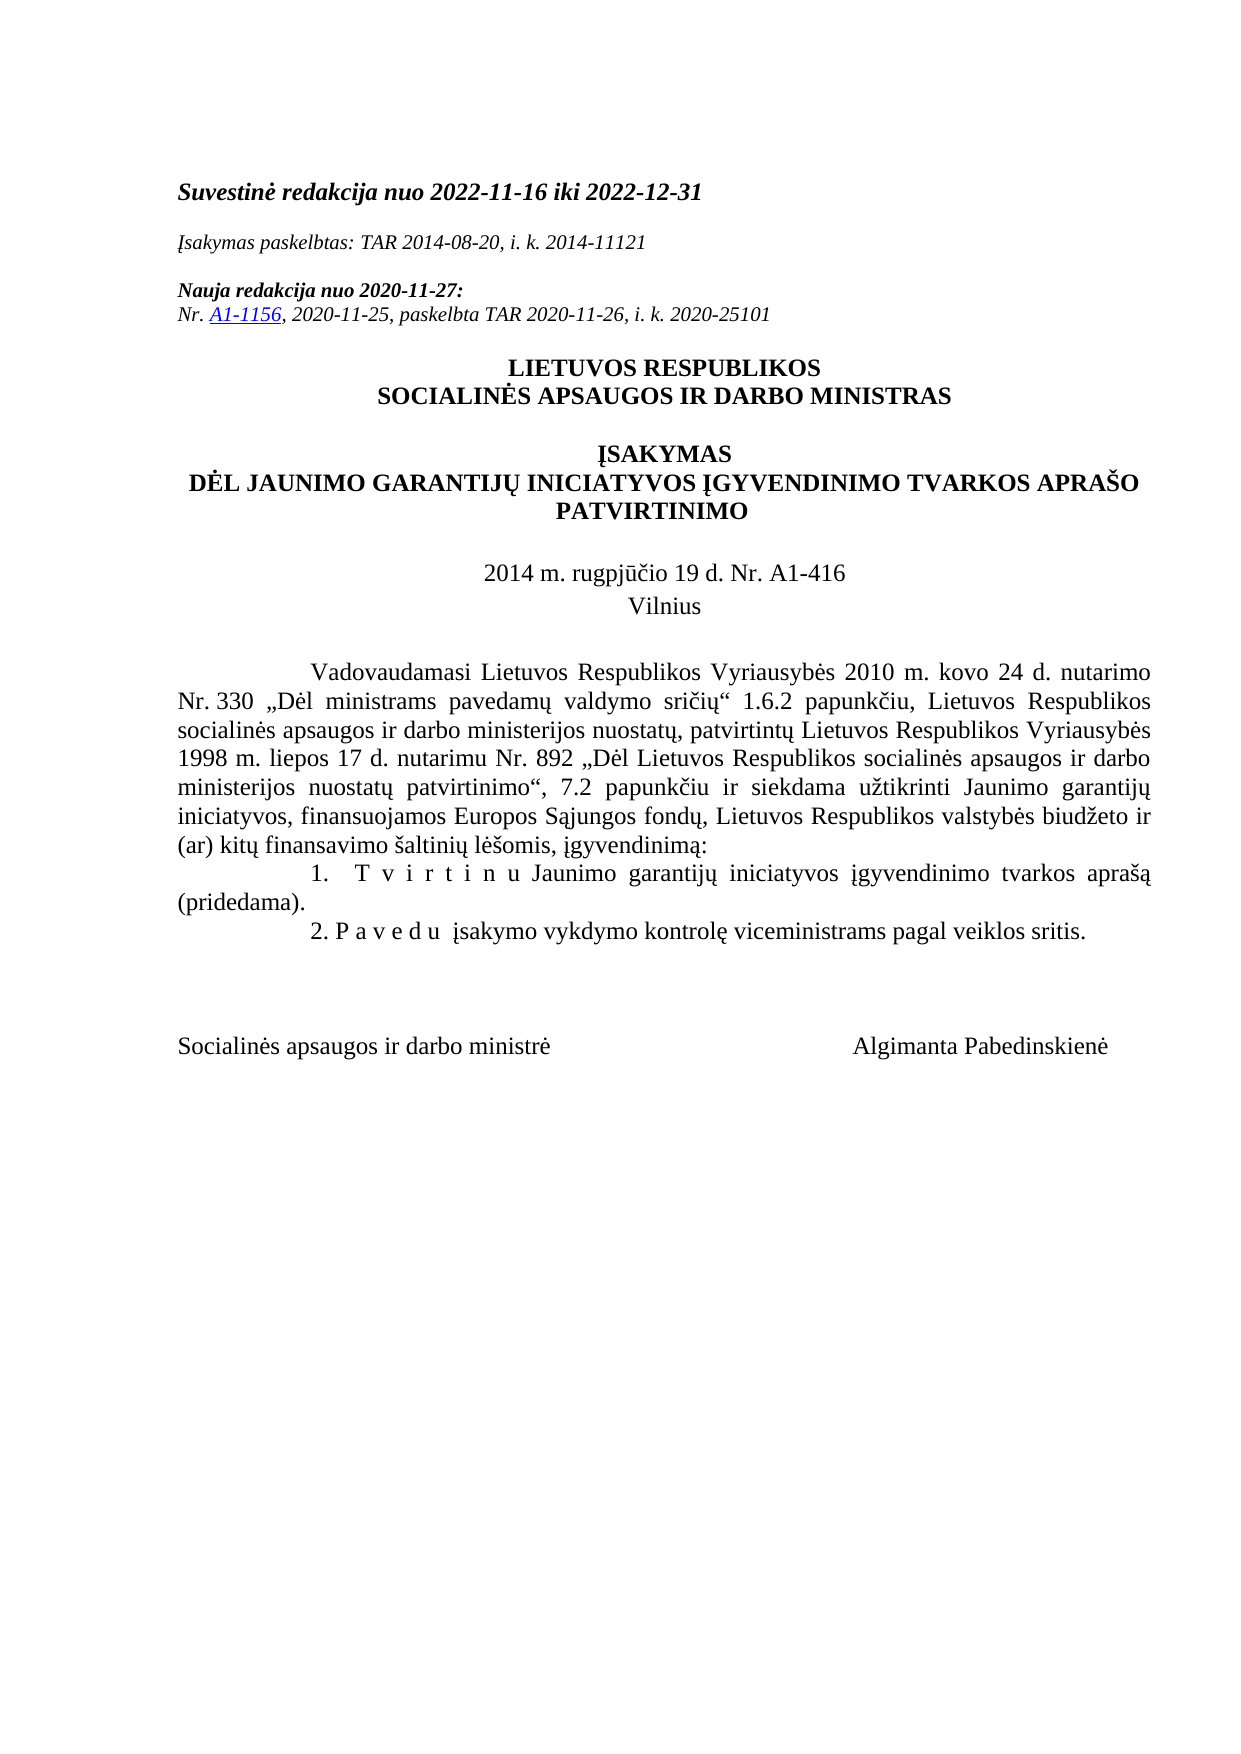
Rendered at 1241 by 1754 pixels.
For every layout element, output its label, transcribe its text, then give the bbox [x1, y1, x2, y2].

text 2014 m. rugpjūčio 19 d. Nr. A1-416 Vilnius [177, 558, 1152, 620]
text DĖL JAUNIMO GARANTIJŲ INICIATYVOS ĮGYVENDINIMO TVARKOS APRAŠO PATVIRTINIMO [177, 468, 1152, 525]
text Vadovaudamasi Lietuvos Respublikos Vyriausybės 2010 m. kovo 24 d. nutarimo Nr. 330 „Dėl ministrams pavedamų valdymo sričių“ 1.6.2 papunkčiu, Lietuvos Respublikos socialinės apsaugos ir darbo ministerijos nuostatų, patvirtintų Lietuvos Respublikos Vyriausybės 1998 m. liepos 17 d. nutarimu Nr. 892 „Dėl Lietuvos Respublikos socialinės apsaugos ir darbo ministerijos nuostatų patvirtinimo“, 7.2 papunkčiu ir siekdama užtikrinti Jaunimo garantijų iniciatyvos, finansuojamos Europos Sąjungos fondų, Lietuvos Respublikos valstybės biudžeto ir (ar) kitų finansavimo šaltinių lėšomis, įgyvendinimą: [177, 657, 1152, 858]
text Nauja redakcija nuo 2020-11-27: [177, 278, 1152, 302]
text LIETUVOS RESPUBLIKOS [177, 353, 1152, 381]
text Nr. A1-1156, 2020-11-25, paskelbta TAR 2020-11-26, i. k. 2020-25101 [177, 302, 1152, 326]
text Suvestinė redakcija nuo 2022-11-16 iki 2022-12-31 [177, 177, 1152, 206]
text Socialinės apsaugos ir darbo ministrė Algimanta Pabedinskienė [177, 1031, 1152, 1060]
text ĮSAKYMAS [177, 439, 1152, 468]
text 2. P a v e d u įsakymo vykdymo kontrolę viceministrams pagal veiklos sritis. [177, 916, 1152, 945]
text SOCIALINĖS APSAUGOS IR DARBO MINISTRAS [177, 381, 1152, 410]
text Įsakymas paskelbtas: TAR 2014-08-20, i. k. 2014-11121 [177, 230, 1152, 254]
text 1. T v i r t i n u Jaunimo garantijų iniciatyvos įgyvendinimo tvarkos aprašą (pridedama). [177, 858, 1152, 916]
